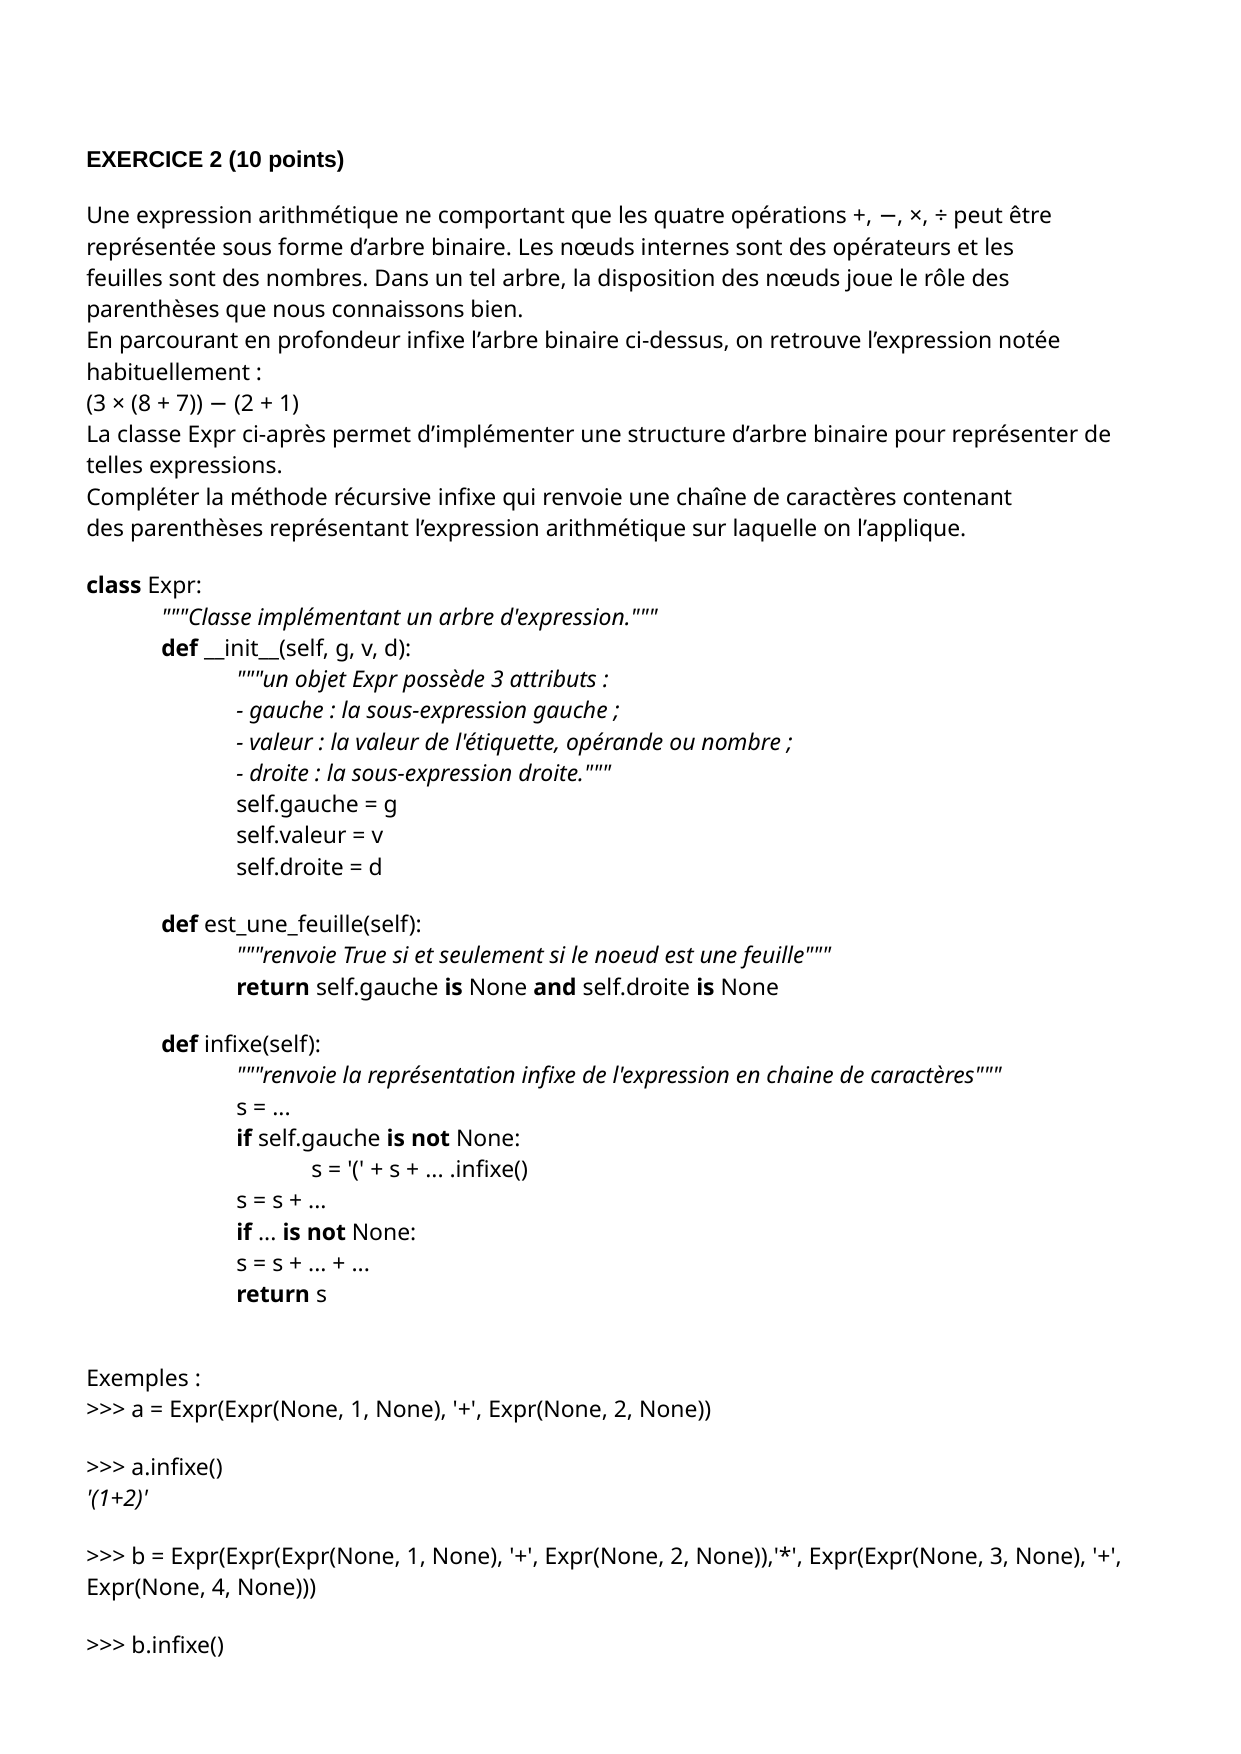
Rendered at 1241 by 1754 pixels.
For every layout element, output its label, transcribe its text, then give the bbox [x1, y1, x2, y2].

text self.gauche = g [86, 788, 1155, 819]
text des parenthèses représentant l’expression arithmétique sur laquelle on l’applique. [86, 512, 1155, 543]
text def est_une_feuille(self): [86, 908, 1155, 939]
text if ... is not None: [86, 1216, 1155, 1247]
text """renvoie True si et seulement si le noeud est une feuille""" [86, 939, 1155, 971]
text Une expression arithmétique ne comportant que les quatre opérations +, −, ×, ÷ peut être [86, 199, 1155, 230]
text - droite : la sous-expression droite.""" [86, 757, 1155, 788]
text class Expr: [86, 569, 1155, 601]
text return s [86, 1278, 1155, 1309]
text s = ... [86, 1091, 1155, 1122]
text - gauche : la sous-expression gauche ; [86, 694, 1155, 726]
text >>> a = Expr(Expr(None, 1, None), '+', Expr(None, 2, None)) [86, 1393, 1155, 1425]
text """Classe implémentant un arbre d'expression.""" [86, 601, 1155, 632]
text (3 × (8 + 7)) − (2 + 1) [86, 387, 1155, 418]
text self.droite = d [86, 851, 1155, 882]
text """renvoie la représentation infixe de l'expression en chaine de caractères""" [86, 1059, 1155, 1091]
text def infixe(self): [86, 1028, 1155, 1059]
text if self.gauche is not None: [86, 1122, 1155, 1153]
text >>> b = Expr(Expr(Expr(None, 1, None), '+', Expr(None, 2, None)),'*', Expr(Expr(None, 3, None), '+', Expr(None, 4, None))) [86, 1540, 1155, 1602]
text s = '(' + s + ... .infixe() [86, 1153, 1155, 1184]
text >>> a.infixe() [86, 1451, 1155, 1482]
text >>> b.infixe() [86, 1629, 1155, 1660]
text Exemples : [86, 1362, 1155, 1393]
text - valeur : la valeur de l'étiquette, opérande ou nombre ; [86, 726, 1155, 757]
text '(1+2)' [86, 1482, 1155, 1513]
text EXERCICE 2 (10 points) [86, 146, 1155, 173]
text """un objet Expr possède 3 attributs : [86, 663, 1155, 694]
text self.valeur = v [86, 819, 1155, 851]
text représentée sous forme d’arbre binaire. Les nœuds internes sont des opérateurs et les [86, 230, 1155, 262]
text feuilles sont des nombres. Dans un tel arbre, la disposition des nœuds joue le rôle des [86, 262, 1155, 293]
text def __init__(self, g, v, d): [86, 632, 1155, 663]
text Compléter la méthode récursive infixe qui renvoie une chaîne de caractères contenant [86, 480, 1155, 512]
text La classe Expr ci-après permet d’implémenter une structure d’arbre binaire pour représenter de telles expressions. [86, 418, 1155, 480]
text s = s + ... [86, 1184, 1155, 1216]
text En parcourant en profondeur infixe l’arbre binaire ci-dessus, on retrouve l’expression notée habituellement : [86, 324, 1155, 387]
text s = s + ... + ... [86, 1247, 1155, 1278]
text parenthèses que nous connaissons bien. [86, 293, 1155, 324]
text return self.gauche is None and self.droite is None [86, 971, 1155, 1002]
